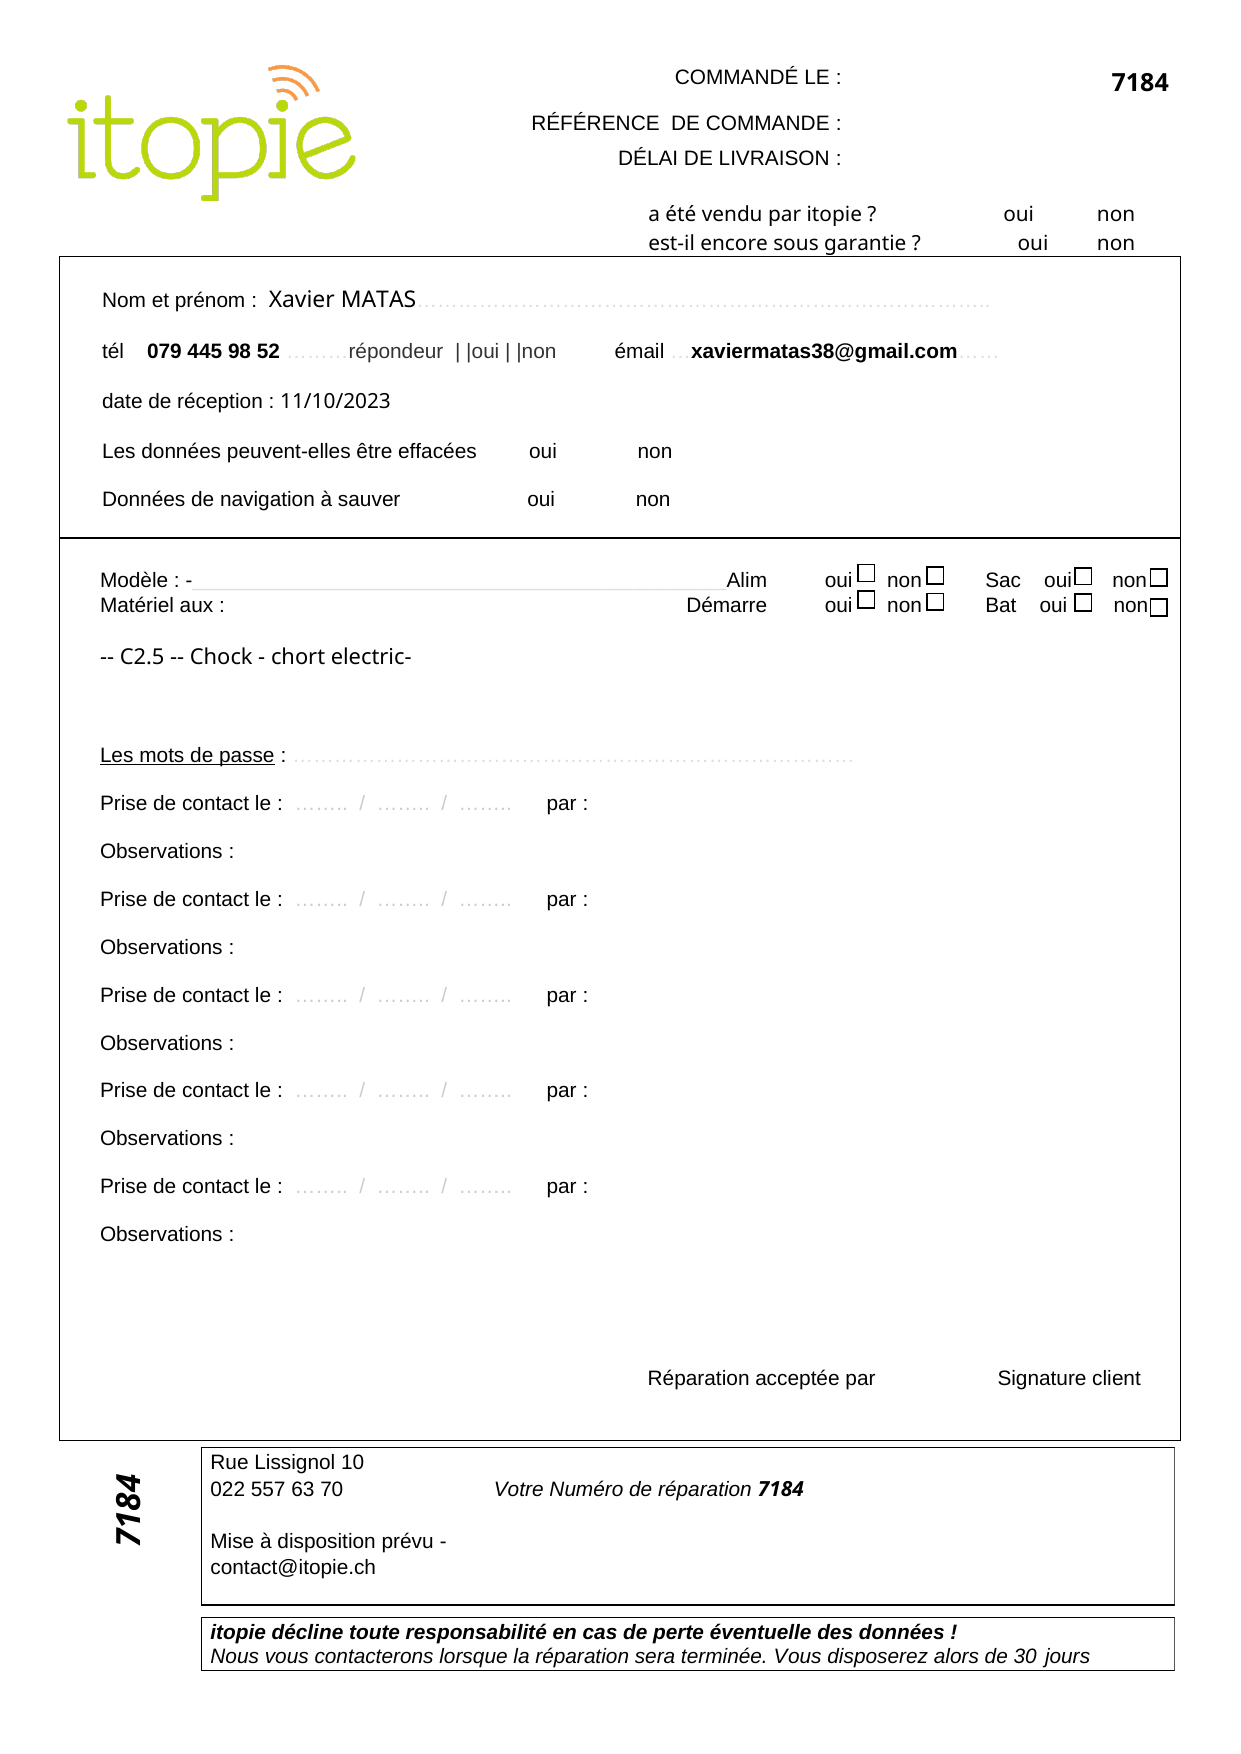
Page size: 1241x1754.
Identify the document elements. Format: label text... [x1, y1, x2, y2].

text Nom et prénom : Xavier MATAS……………………………………………………………………….. [60, 280, 1180, 314]
picture [67, 65, 356, 201]
table_cell DÉLAI DE LIVRAISON : [490, 140, 847, 175]
text a été vendu par itopie ? oui non [59, 199, 1181, 228]
text Prise de contact le : …….. / …….. / …….. par : [60, 979, 1180, 1006]
table_header 7184 [59, 1441, 195, 1677]
text Réparation acceptée par Signature client [60, 1363, 1180, 1390]
text Observations : [60, 931, 1180, 958]
table_cell RÉFÉRENCE DE COMMANDE : [490, 105, 847, 140]
text Prise de contact le : …….. / …….. / …….. par : [60, 883, 1180, 911]
text tél 079 445 98 52 ………répondeur | |oui | |non émail …xaviermatas38@gmail.com…… [60, 335, 1180, 362]
text Observations : [60, 1219, 1180, 1246]
text Modèle : - Alim oui non Sac oui non [879, 562, 925, 590]
table_cell [847, 140, 1180, 175]
text Modèle : - Alim oui non Sac oui non [948, 562, 1180, 590]
table_header 7184 [847, 59, 1180, 104]
text Données de navigation à sauver oui non [60, 484, 1180, 511]
text Prise de contact le : …….. / …….. / …….. par : [60, 788, 1180, 815]
text -- C2.5 -- Chock - chort electric- [60, 638, 1180, 671]
table_cell itopie décline toute responsabilité en cas de perte éventuelle des données ! Nous vous contacterons lorsque la réparation sera terminée. Vous disposerez alors de 30 jours [195, 1611, 1180, 1677]
text date de réception : 11/10/2023 [60, 383, 1180, 415]
text Prise de contact le : …….. / …….. / …….. par : [60, 1075, 1180, 1102]
text Observations : [60, 1027, 1180, 1054]
text Observations : [60, 1123, 1180, 1150]
text Modèle : - Alim oui non Sac oui non [60, 562, 856, 590]
text Matériel aux : Démarre oui non Bat oui non [60, 590, 1180, 617]
text est-il encore sous garantie ? oui non [59, 228, 1181, 256]
text Les mots de passe : ……………………………………………………………………… [60, 740, 1180, 767]
table_cell [847, 105, 1180, 140]
table_header COMMANDÉ LE : [490, 59, 847, 104]
text Observations : [60, 836, 1180, 863]
text Prise de contact le : …….. / …….. / …….. par : [60, 1171, 1180, 1198]
text Les données peuvent-elles être effacées oui non [60, 436, 1180, 463]
table_header Rue Lissignol 10 022 557 63 70 Votre Numéro de réparation 7184 Mise à disposition prévu - contact@itopie.ch [195, 1441, 1180, 1611]
